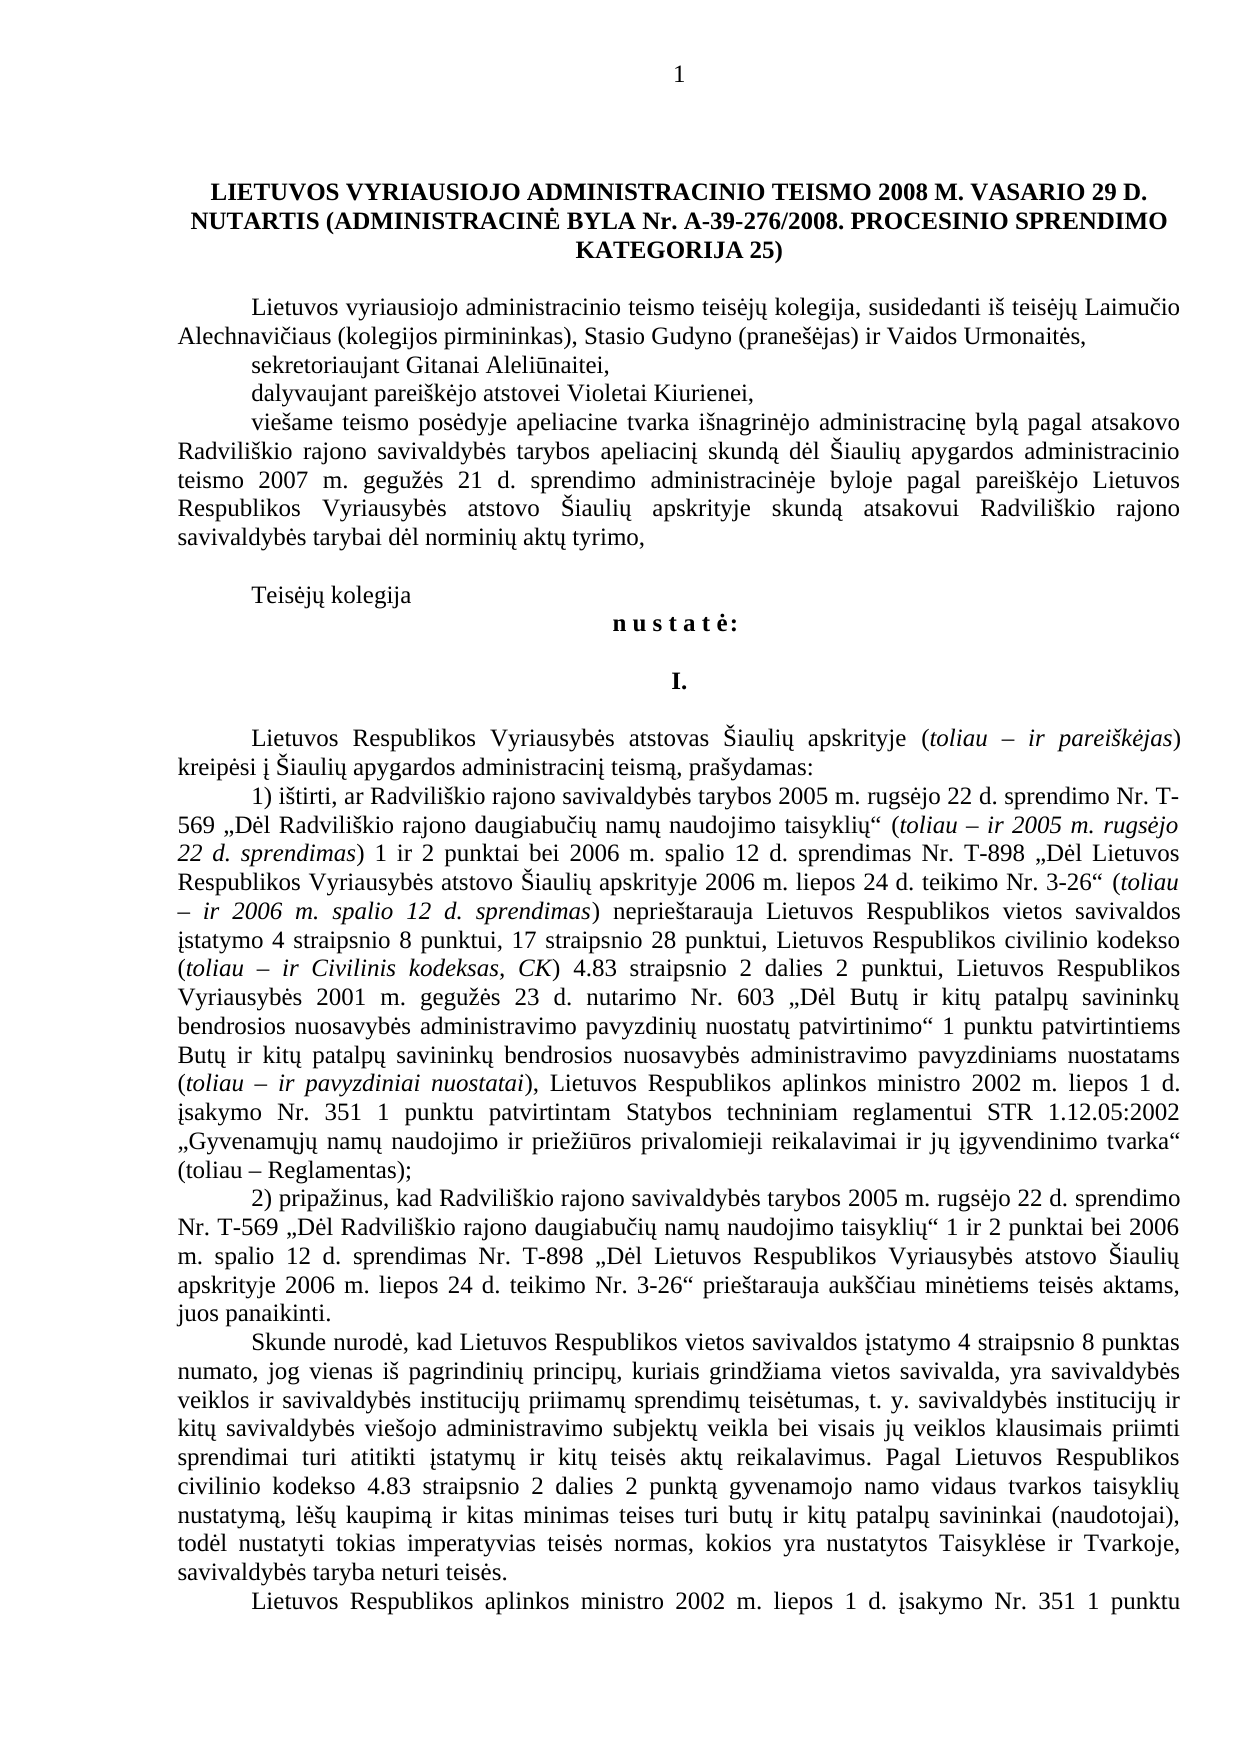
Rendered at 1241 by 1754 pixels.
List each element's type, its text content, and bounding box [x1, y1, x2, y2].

text Skunde nurodė, kad Lietuvos Respublikos vietos savivaldos įstatymo 4 straipsnio 8 punktas numato, jog vienas iš pagrindinių principų, kuriais grindžiama vietos savivalda, yra savivaldybės veiklos ir savivaldybės institucijų priimamų sprendimų teisėtumas, t. y. savivaldybės institucijų ir kitų savivaldybės viešojo administravimo subjektų veikla bei visais jų veiklos klausimais priimti sprendimai turi atitikti įstatymų ir kitų teisės aktų reikalavimus. Pagal Lietuvos Respublikos civilinio kodekso 4.83 straipsnio 2 dalies 2 punktą gyvenamojo namo vidaus tvarkos taisyklių nustatymą, lėšų kaupimą ir kitas minimas teises turi butų ir kitų patalpų savininkai (naudotojai), todėl nustatyti tokias imperatyvias teisės normas, kokios yra nustatytos Taisyklėse ir Tvarkoje, savivaldybės taryba neturi teisės. [177, 1327, 1181, 1586]
text Lietuvos vyriausiojo administracinio teismo teisėjų kolegija, susidedanti iš teisėjų Laimučio Alechnavičiaus (kolegijos pirmininkas), Stasio Gudyno (pranešėjas) ir Vaidos Urmonaitės, [177, 292, 1181, 350]
text Lietuvos Respublikos Vyriausybės atstovas Šiaulių apskrityje (toliau – ir pareiškėjas) kreipėsi į Šiaulių apygardos administracinį teismą, prašydamas: [177, 723, 1181, 781]
text LIETUVOS VYRIAUSIOJO ADMINISTRACINIO TEISMO 2008 M. VASARIO 29 D. NUTARTIS (ADMINISTRACINĖ BYLA Nr. A-39-276/2008. PROCESINIO SPRENDIMO KATEGORIJA 25) [177, 177, 1181, 263]
text sekretoriaujant Gitanai Aleliūnaitei, [177, 350, 1181, 378]
text 2) pripažinus, kad Radviliškio rajono savivaldybės tarybos 2005 m. rugsėjo 22 d. sprendimo Nr. T-569 „Dėl Radviliškio rajono daugiabučių namų naudojimo taisyklių“ 1 ir 2 punktai bei 2006 m. spalio 12 d. sprendimas Nr. T-898 „Dėl Lietuvos Respublikos Vyriausybės atstovo Šiaulių apskrityje 2006 m. liepos 24 d. teikimo Nr. 3-26“ prieštarauja aukščiau minėtiems teisės aktams, juos panaikinti. [177, 1183, 1181, 1327]
text viešame teismo posėdyje apeliacine tvarka išnagrinėjo administracinę bylą pagal atsakovo Radviliškio rajono savivaldybės tarybos apeliacinį skundą dėl Šiaulių apygardos administracinio teismo 2007 m. gegužės 21 d. sprendimo administracinėje byloje pagal pareiškėjo Lietuvos Respublikos Vyriausybės atstovo Šiaulių apskrityje skundą atsakovui Radviliškio rajono savivaldybės tarybai dėl norminių aktų tyrimo, [177, 407, 1181, 551]
text dalyvaujant pareiškėjo atstovei Violetai Kiurienei, [177, 378, 1181, 407]
text Lietuvos Respublikos aplinkos ministro 2002 m. liepos 1 d. įsakymo Nr. 351 1 punktu [177, 1586, 1181, 1615]
text 1) ištirti, ar Radviliškio rajono savivaldybės tarybos 2005 m. rugsėjo 22 d. sprendimo Nr. T-569 „Dėl Radviliškio rajono daugiabučių namų naudojimo taisyklių“ (toliau – ir 2005 m. rugsėjo 22 d. sprendimas) 1 ir 2 punktai bei 2006 m. spalio 12 d. sprendimas Nr. T-898 „Dėl Lietuvos Respublikos Vyriausybės atstovo Šiaulių apskrityje 2006 m. liepos 24 d. teikimo Nr. 3-26“ (toliau – ir 2006 m. spalio 12 d. sprendimas) neprieštarauja Lietuvos Respublikos vietos savivaldos įstatymo 4 straipsnio 8 punktui, 17 straipsnio 28 punktui, Lietuvos Respublikos civilinio kodekso (toliau – ir Civilinis kodeksas, CK) 4.83 straipsnio 2 dalies 2 punktui, Lietuvos Respublikos Vyriausybės 2001 m. gegužės 23 d. nutarimo Nr. 603 „Dėl Butų ir kitų patalpų savininkų bendrosios nuosavybės administravimo pavyzdinių nuostatų patvirtinimo“ 1 punktu patvirtintiems Butų ir kitų patalpų savininkų bendrosios nuosavybės administravimo pavyzdiniams nuostatams (toliau – ir pavyzdiniai nuostatai), Lietuvos Respublikos aplinkos ministro 2002 m. liepos 1 d. įsakymo Nr. 351 1 punktu patvirtintam Statybos techniniam reglamentui STR 1.12.05:2002 „Gyvenamųjų namų naudojimo ir priežiūros privalomieji reikalavimai ir jų įgyvendinimo tvarka“ (toliau – Reglamentas); [177, 781, 1181, 1183]
text I. [177, 666, 1181, 695]
text nustatė: [177, 608, 1181, 637]
text Teisėjų kolegija [177, 580, 1181, 608]
